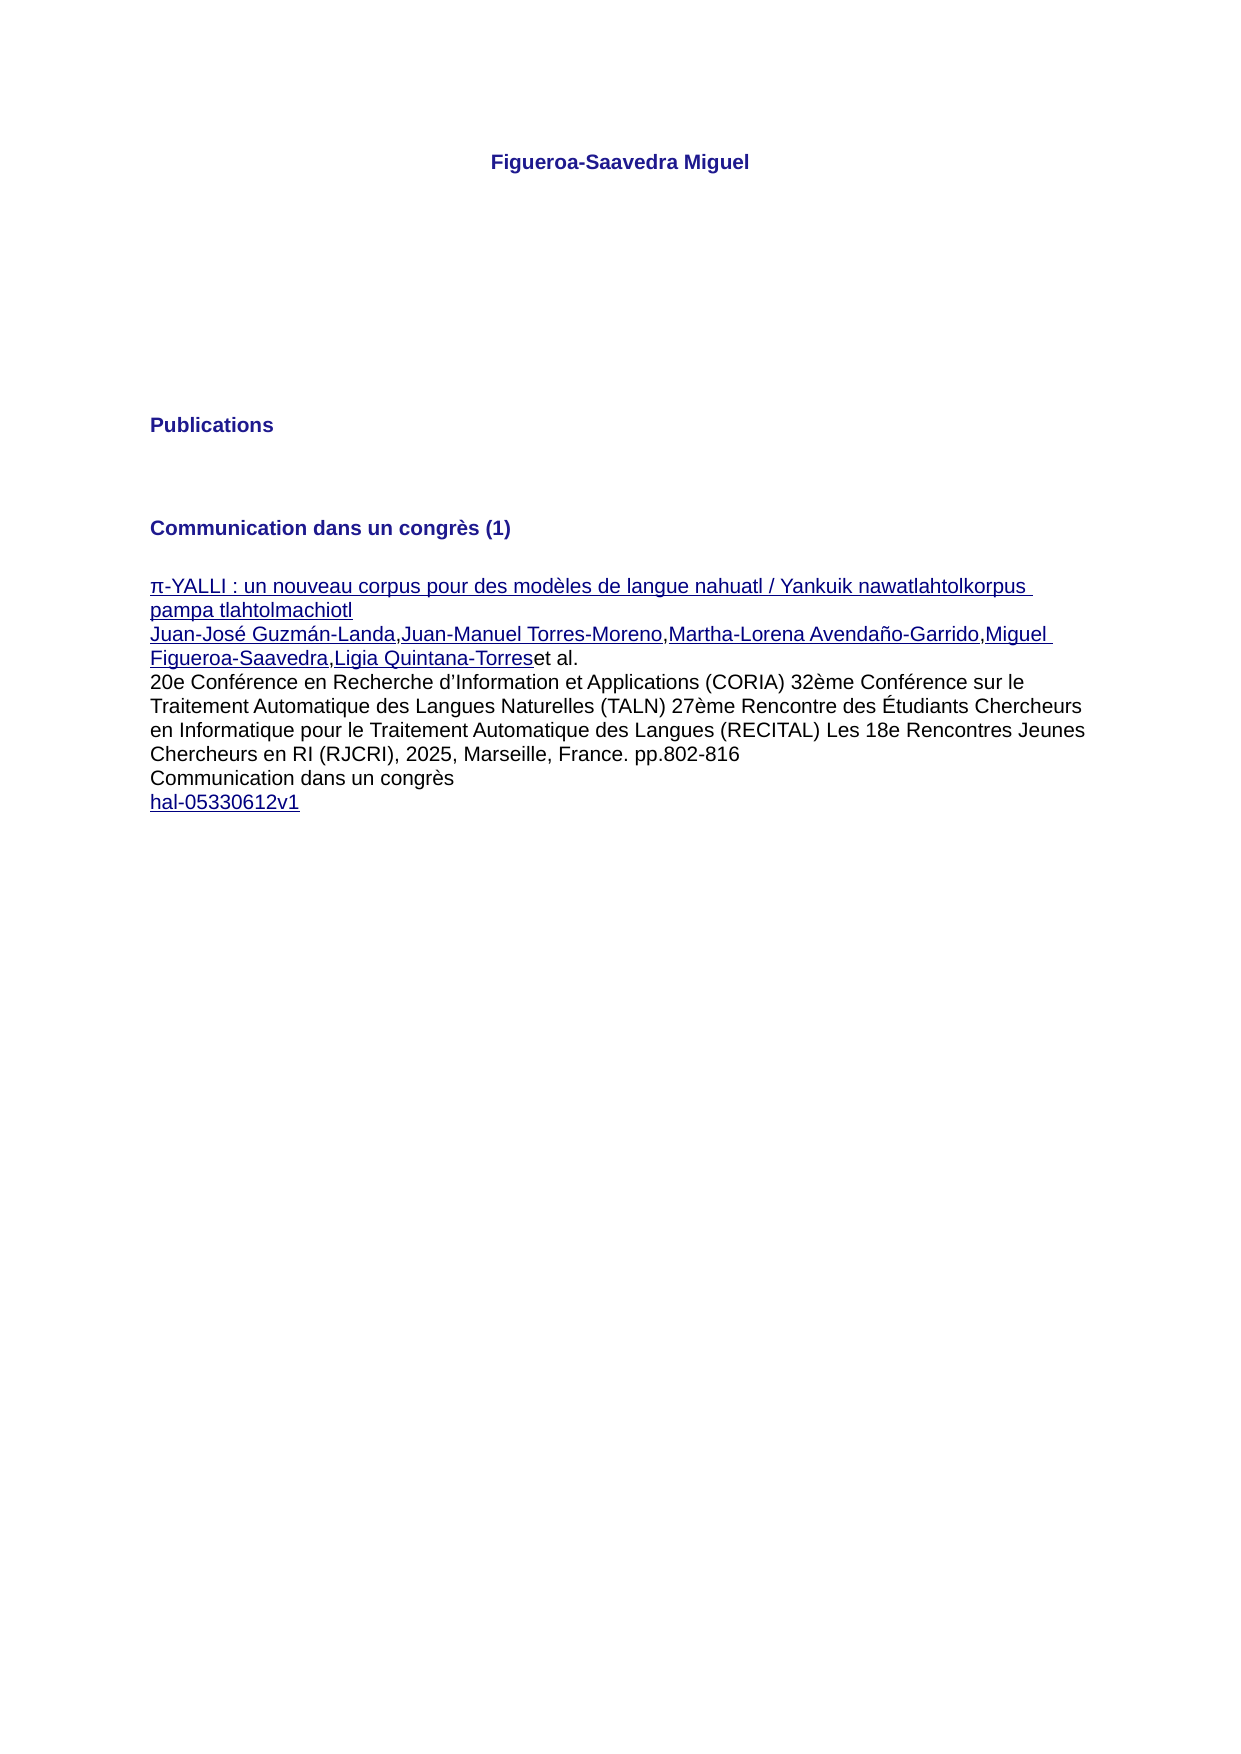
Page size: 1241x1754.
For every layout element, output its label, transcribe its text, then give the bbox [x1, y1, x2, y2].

subtitle Figueroa-Saavedra Miguel [150, 150, 1090, 174]
table_header π-YALLI : un nouveau corpus pour des modèles de langue nahuatl / Yankuik nawatlahtolkorpus pampa tlahtolmachiotl Juan-José Guzmán-Landa,Juan-Manuel Torres-Moreno,Martha-Lorena Avendaño-Garrido,Miguel Figueroa-Saavedra,Ligia Quintana-Torreset al. 20e Conférence en Recherche d’Information et Applications (CORIA) 32ème Conférence sur le Traitement Automatique des Langues Naturelles (TALN) 27ème Rencontre des Étudiants Chercheurs en Informatique pour le Traitement Automatique des Langues (RECITAL) Les 18e Rencontres Jeunes Chercheurs en RI (RJCRI), 2025, Marseille, France. pp.802-816 Communication dans un congrès hal-05330612v1 [150, 574, 1090, 813]
subtitle Publications [150, 412, 1090, 436]
subtitle Communication dans un congrès (1) [150, 516, 1090, 539]
